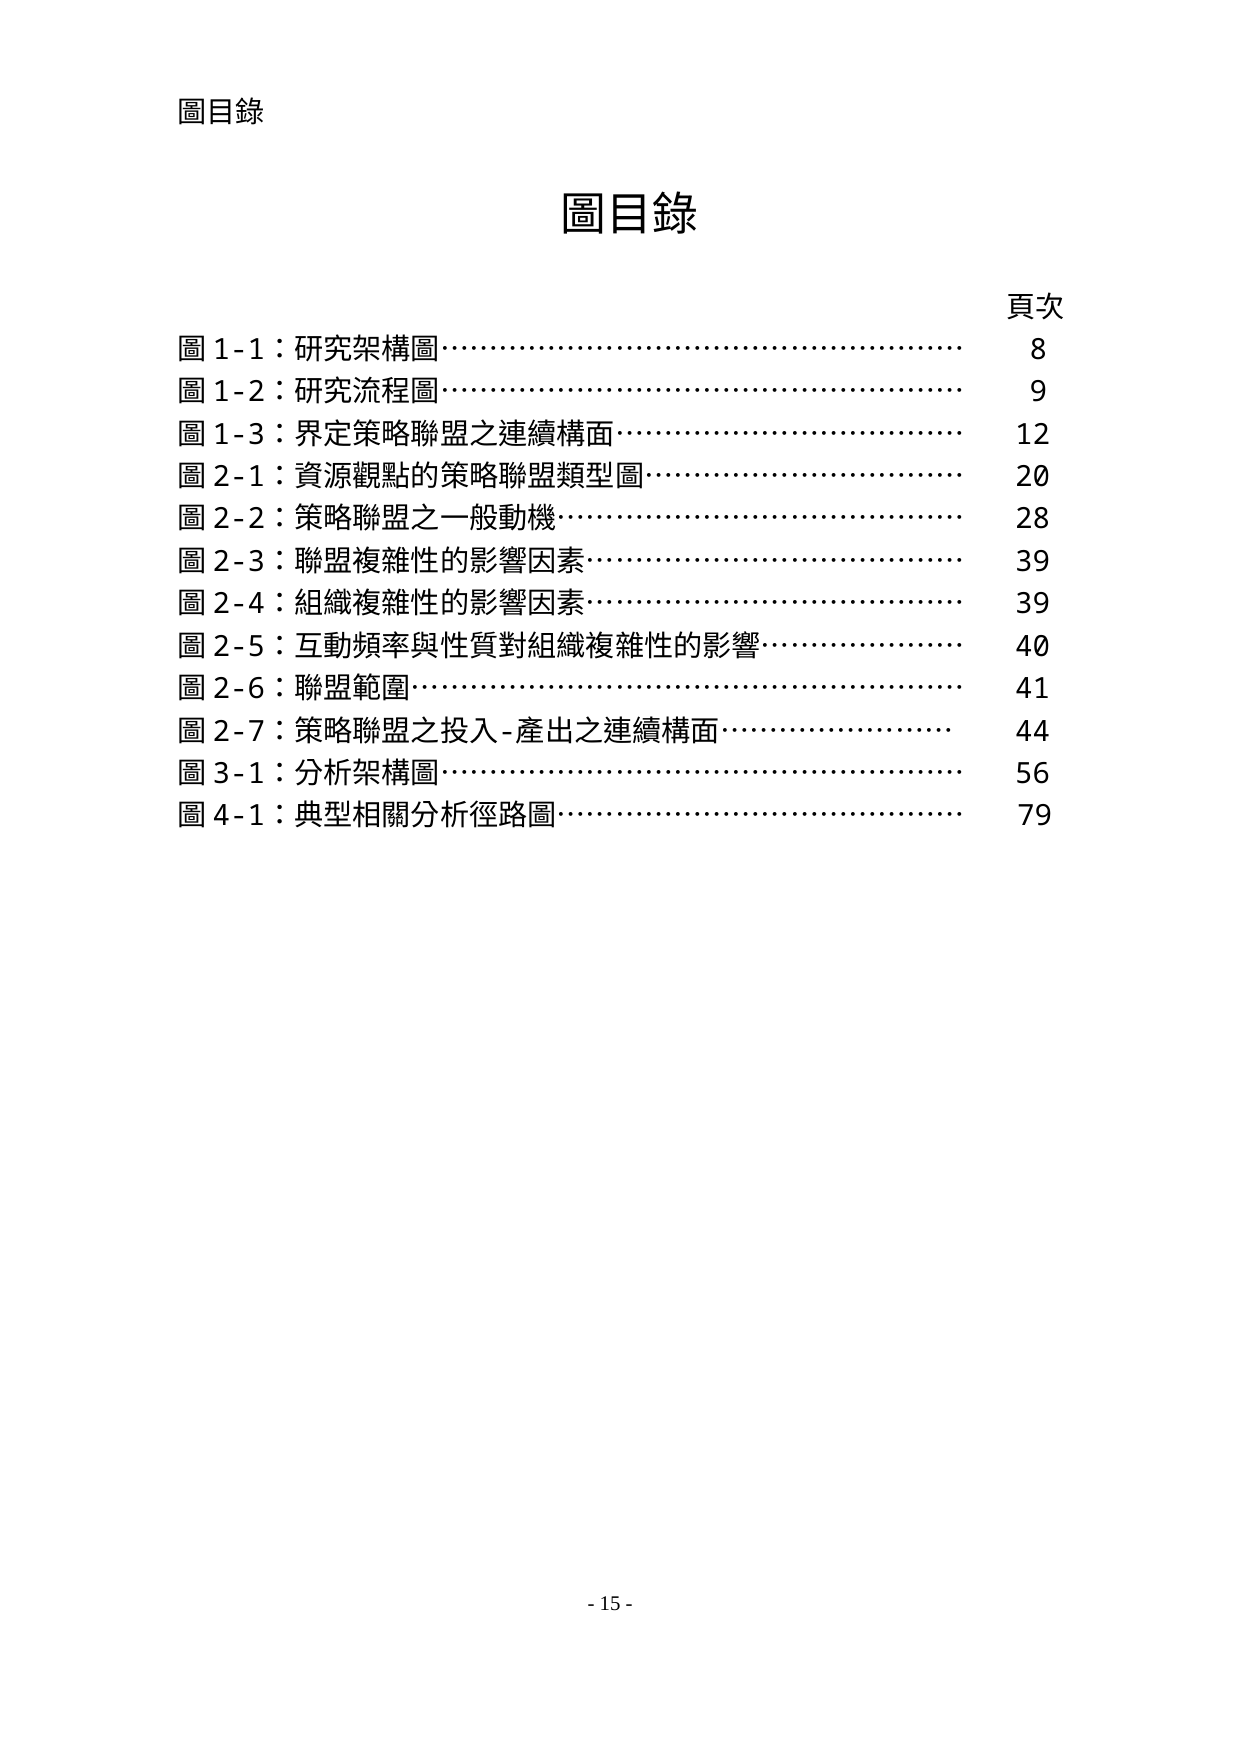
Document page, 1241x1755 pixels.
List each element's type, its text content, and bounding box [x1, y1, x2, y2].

text 圖2-5：互動頻率與性質對組織複雜性的影響………………… 40 [177, 622, 1081, 665]
text 圖1-1：研究架構圖……………………………………………… 8 [177, 326, 1081, 368]
text 圖2-7：策略聯盟之投入-產出之連續構面…………………… 44 [177, 707, 1081, 749]
text 圖4-1：典型相關分析徑路圖…………………………………… 79 [177, 792, 1081, 834]
text 圖2-2：策略聯盟之一般動機…………………………………… 28 [177, 495, 1081, 537]
text 圖2-4：組織複雜性的影響因素………………………………… 39 [177, 580, 1081, 622]
text 圖2-1：資源觀點的策略聯盟類型圖…………………………… 20 [177, 453, 1081, 495]
text 頁次 [177, 283, 1065, 326]
text 圖2-6：聯盟範圍………………………………………………… 41 [177, 665, 1081, 707]
text 圖1-2：研究流程圖……………………………………………… 9 [177, 368, 1081, 410]
text 圖3-1：分析架構圖……………………………………………… 56 [177, 749, 1081, 792]
text 圖目錄 [177, 177, 1081, 243]
text 圖1-3：界定策略聯盟之連續構面……………………………… 12 [177, 410, 1081, 453]
text 圖2-3：聯盟複雜性的影響因素………………………………… 39 [177, 537, 1081, 580]
